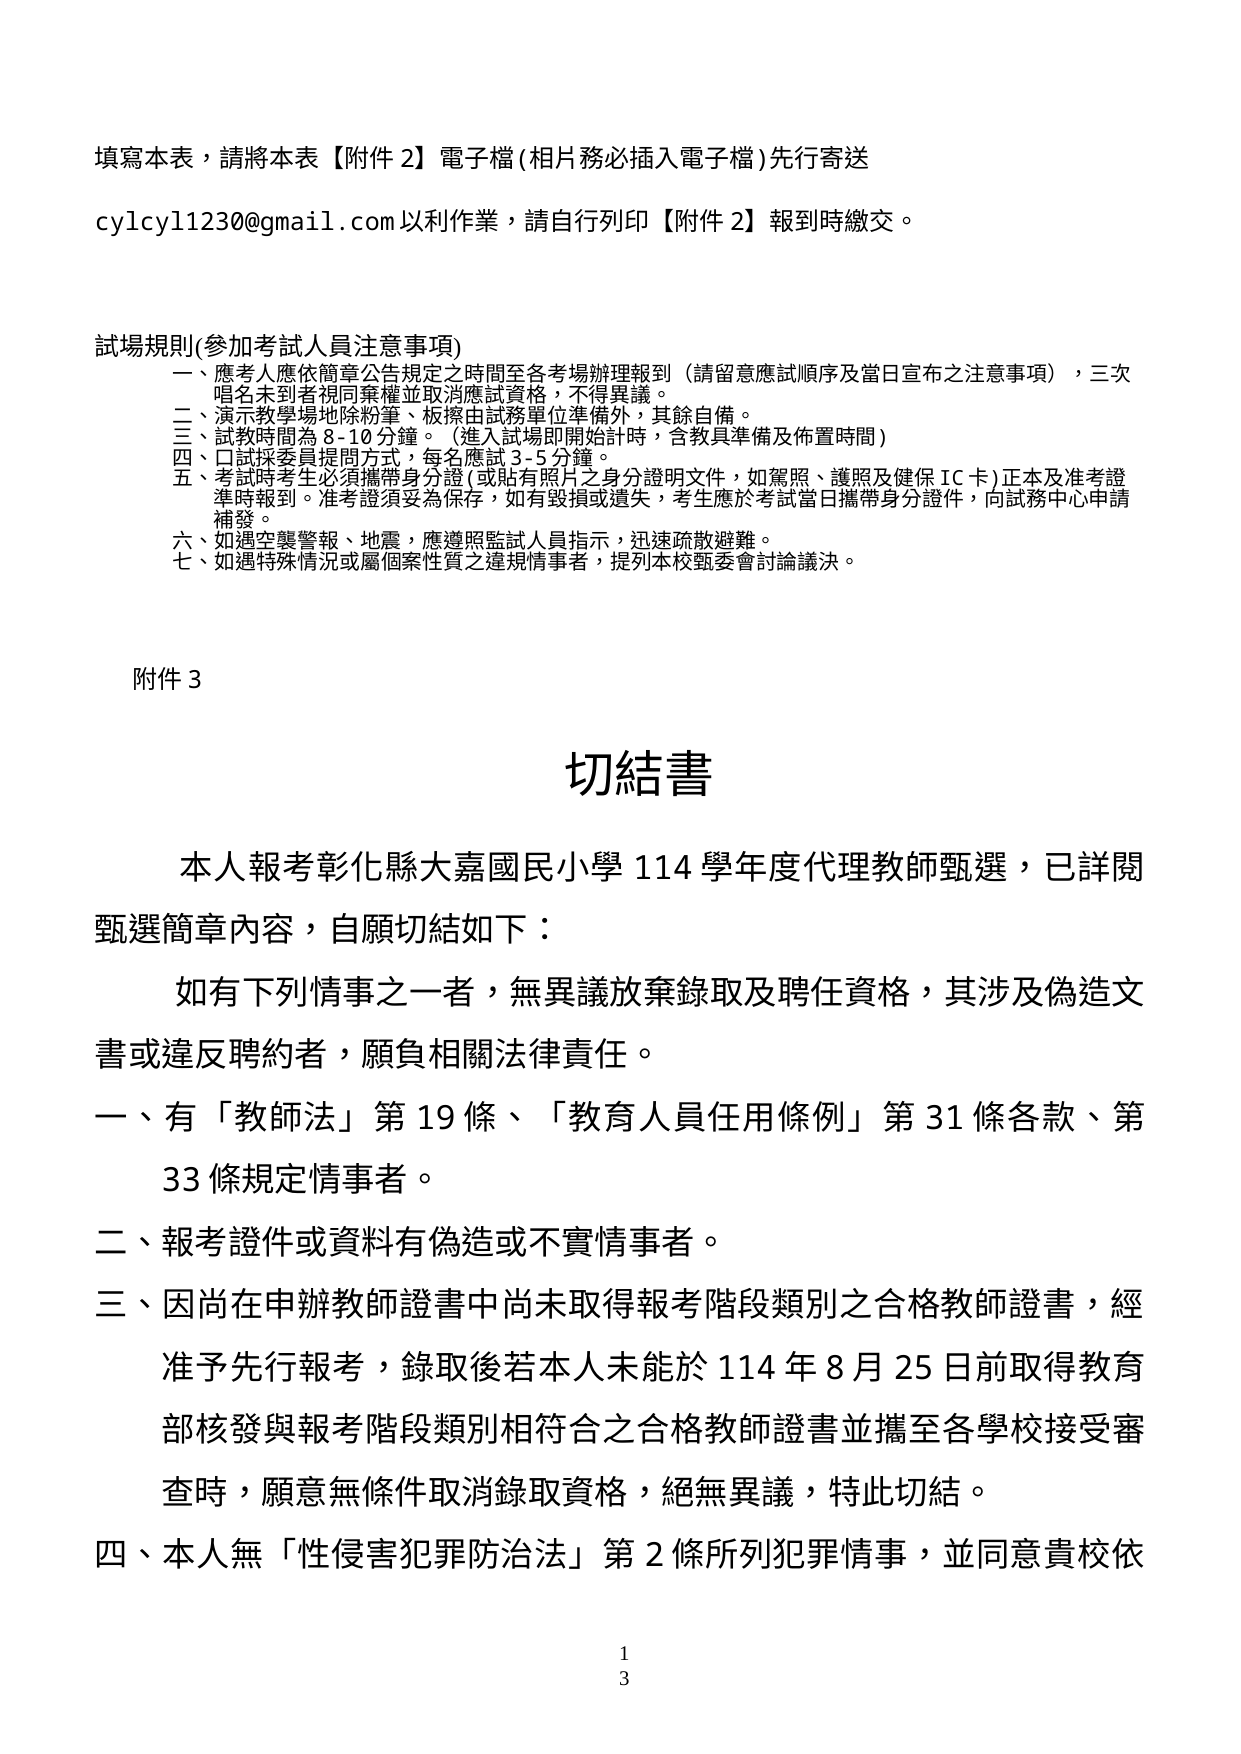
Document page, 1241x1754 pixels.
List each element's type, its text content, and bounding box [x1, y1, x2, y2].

text 二、報考證件或資料有偽造或不實情事者。 [94, 1198, 1146, 1261]
text 本人報考彰化縣大嘉國民小學114學年度代理教師甄選，已詳閱甄選簡章內容，自願切結如下： [94, 823, 1146, 948]
text 如有下列情事之一者，無異議放棄錄取及聘任資格，其涉及偽造文書或違反聘約者，願負相關法律責任。 [94, 948, 1146, 1073]
text 附件3 [132, 636, 1146, 698]
text 四、本人無「性侵害犯罪防治法」第2條所列犯罪情事，並同意貴校依 [94, 1511, 1146, 1573]
text 試場規則(參加考試人員注意事項) [94, 302, 1146, 365]
text 填寫本表，請將本表【附件2】電子檔(相片務必插入電子檔)先行寄送cylcyl1230@gmail.com以利作業，請自行列印【附件2】報到時繳交。 [94, 115, 1146, 240]
text 三、試教時間為8-10分鐘。（進入試場即開始計時，含教具準備及佈置時間) [172, 427, 1134, 448]
text 二、演示教學場地除粉筆、板擦由試務單位準備外，其餘自備。 [172, 407, 1134, 427]
text 七、如遇特殊情況或屬個案性質之違規情事者，提列本校甄委會討論議決。 [172, 552, 1160, 573]
text 切結書 [132, 698, 1146, 823]
text 六、如遇空襲警報、地震，應遵照監試人員指示，迅速疏散避難。 [172, 532, 1146, 552]
text 三、因尚在申辦教師證書中尚未取得報考階段類別之合格教師證書，經准予先行報考，錄取後若本人未能於114年8月25日前取得教育部核發與報考階段類別相符合之合格教師證書並攜至各學校接受審查時，願意無條件取消錄取資格，絕無異議，特此切結。 [94, 1261, 1146, 1511]
text 四、口試採委員提問方式，每名應試3-5分鐘。 [172, 448, 1134, 469]
text 一、應考人應依簡章公告規定之時間至各考場辦理報到（請留意應試順序及當日宣布之注意事項），三次唱名未到者視同棄權並取消應試資格，不得異議。 [172, 365, 1134, 407]
text 一、有「教師法」第19條、「教育人員任用條例」第31條各款、第33條規定情事者。 [94, 1073, 1146, 1198]
text 五、考試時考生必須攜帶身分證(或貼有照片之身分證明文件，如駕照、護照及健保IC卡)正本及准考證準時報到。准考證須妥為保存，如有毀損或遺失，考生應於考試當日攜帶身分證件，向試務中心申請補發。 [172, 469, 1134, 532]
